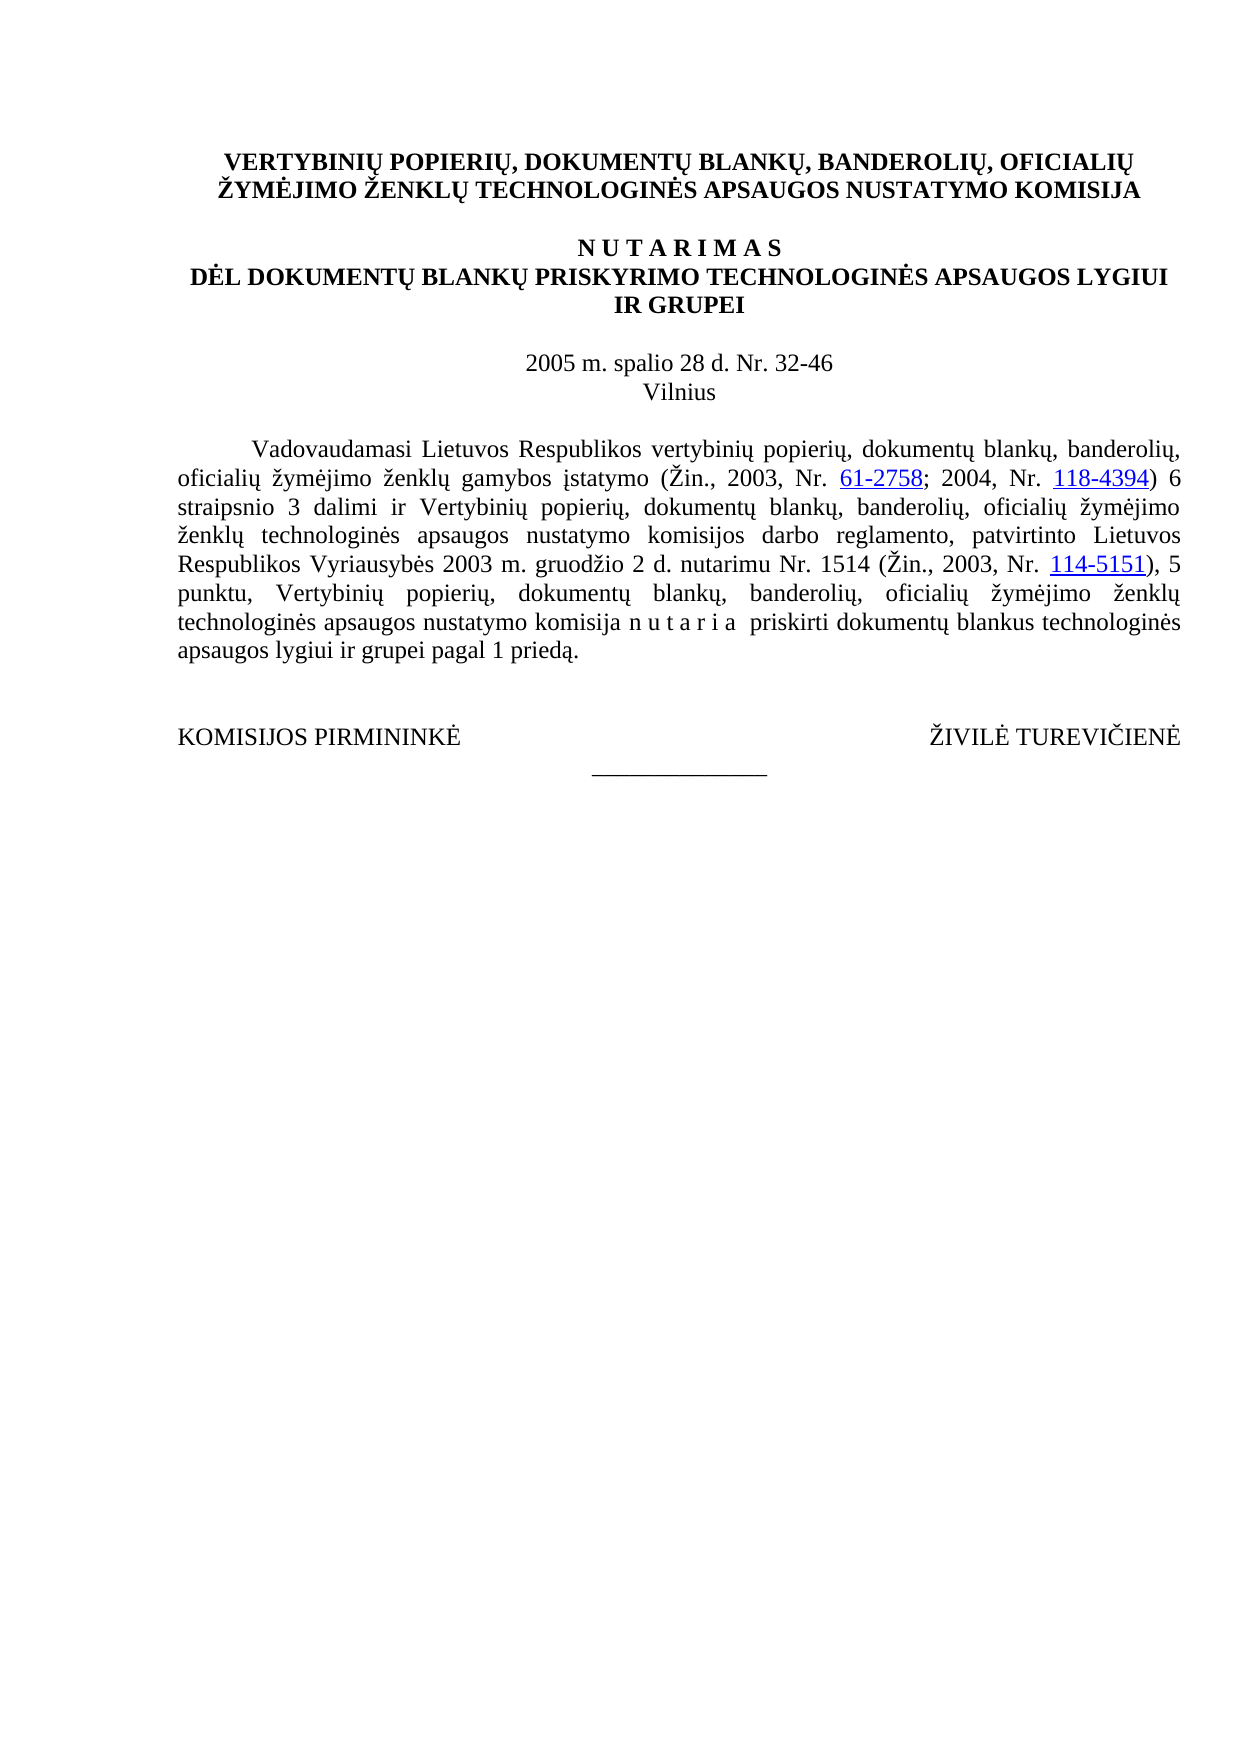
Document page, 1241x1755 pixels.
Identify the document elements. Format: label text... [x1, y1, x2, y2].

text 2005 m. spalio 28 d. Nr. 32-46 [177, 348, 1181, 377]
text KOMISIJOS PIRMININKĖ ŽIVILĖ TUREVIČIENĖ [177, 722, 1181, 751]
text Vilnius [177, 377, 1181, 406]
text Vadovaudamasi Lietuvos Respublikos vertybinių popierių, dokumentų blankų, banderolių, oficialių žymėjimo ženklų gamybos įstatymo (Žin., 2003, Nr. 61-2758; 2004, Nr. 118-4394) 6 straipsnio 3 dalimi ir Vertybinių popierių, dokumentų blankų, banderolių, oficialių žymėjimo ženklų technologinės apsaugos nustatymo komisijos darbo reglamento, patvirtinto Lietuvos Respublikos Vyriausybės 2003 m. gruodžio 2 d. nutarimu Nr. 1514 (Žin., 2003, Nr. 114-5151), 5 punktu, Vertybinių popierių, dokumentų blankų, banderolių, oficialių žymėjimo ženklų technologinės apsaugos nustatymo komisija nutaria priskirti dokumentų blankus technologinės apsaugos lygiui ir grupei pagal 1 priedą. [177, 434, 1181, 664]
text VERTYBINIŲ POPIERIŲ, DOKUMENTŲ BLANKŲ, BANDEROLIŲ, OFICIALIŲ ŽYMĖJIMO ŽENKLŲ TECHNOLOGINĖS APSAUGOS NUSTATYMO KOMISIJA [177, 147, 1181, 204]
text DĖL DOKUMENTŲ BLANKŲ PRISKYRIMO TECHNOLOGINĖS APSAUGOS LYGIUI IR GRUPEI [177, 262, 1181, 319]
text N U T A R I M A S [177, 233, 1181, 262]
text ______________ [177, 751, 1181, 779]
